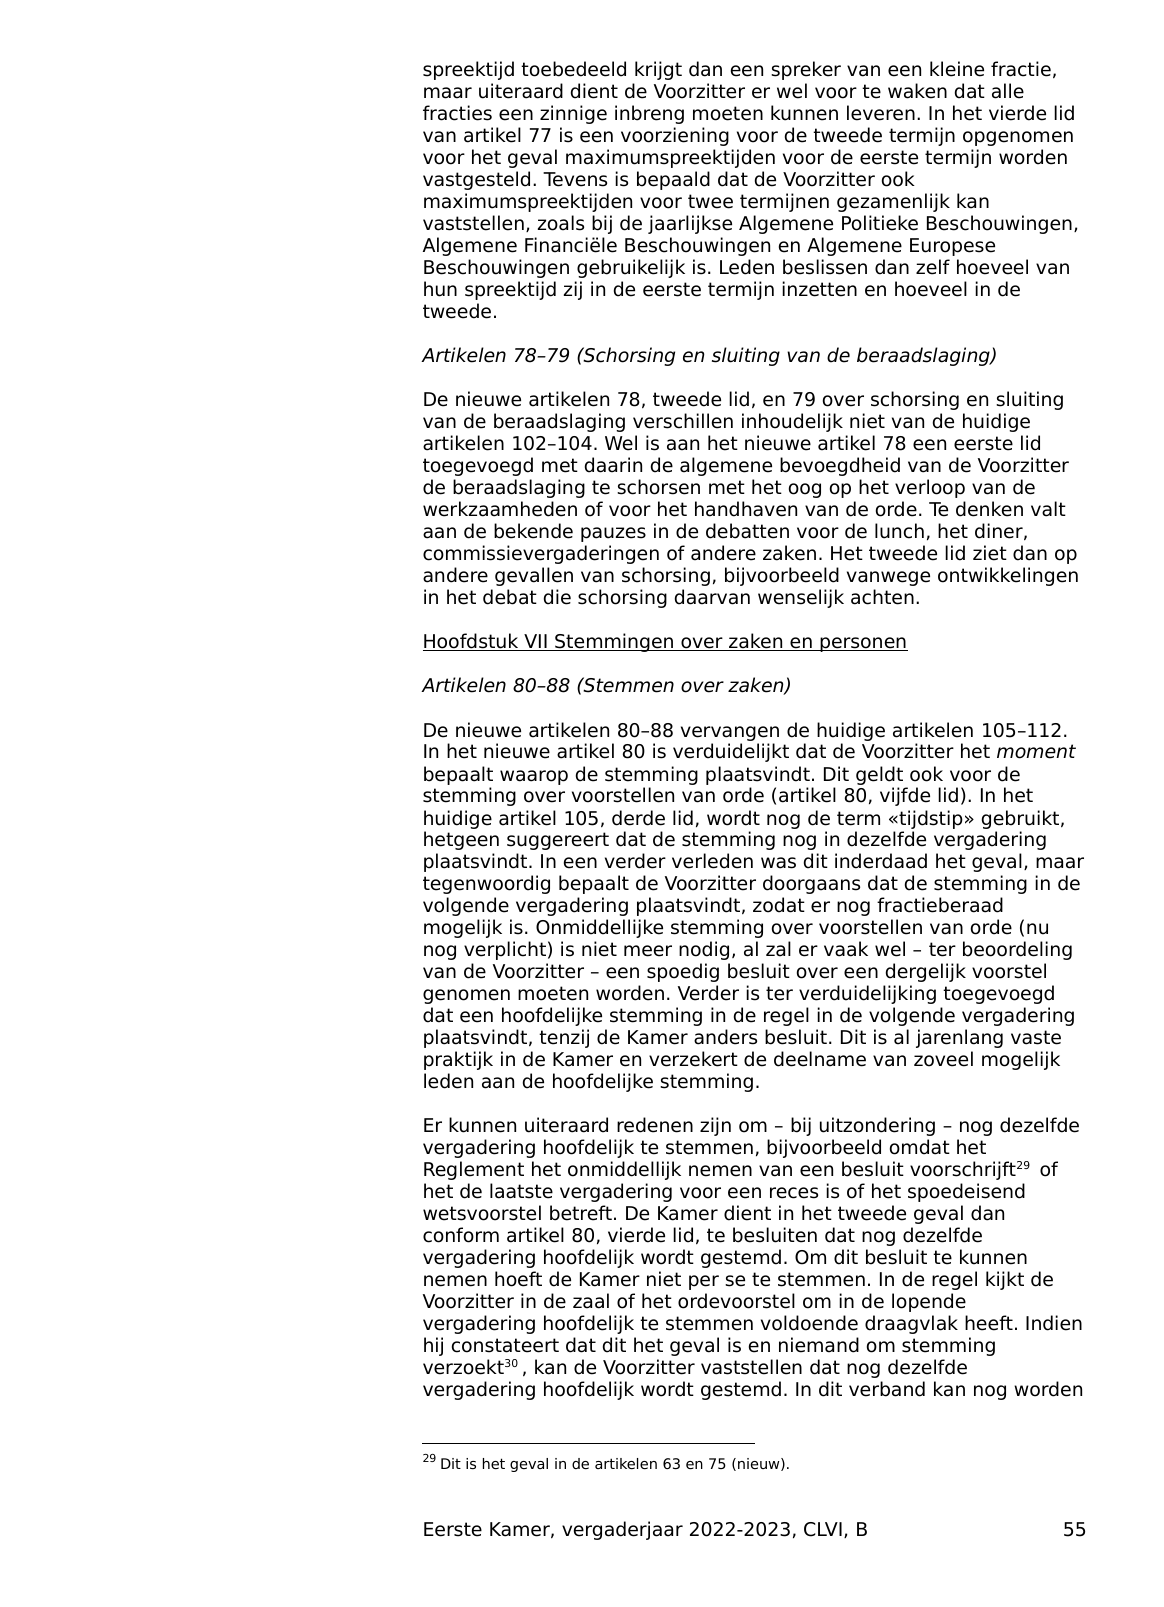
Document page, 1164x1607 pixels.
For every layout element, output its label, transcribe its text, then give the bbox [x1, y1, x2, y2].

subtitle Artikelen 78–79 (Schorsing en sluiting van de beraadslaging) [422, 345, 1087, 367]
text spreektijd toebedeeld krijgt dan een spreker van een kleine fractie, maar uiteraard dient de Voorzitter er wel voor te waken dat alle fracties een zinnige inbreng moeten kunnen leveren. In het vierde lid van artikel 77 is een voorziening voor de tweede termijn opgenomen voor het geval maximumspreektijden voor de eerste termijn worden vastgesteld. Tevens is bepaald dat de Voorzitter ook maximumspreektijden voor twee termijnen gezamenlijk kan vaststellen, zoals bij de jaarlijkse Algemene Politieke Beschouwingen, Algemene Financiële Beschouwingen en Algemene Europese Beschouwingen gebruikelijk is. Leden beslissen dan zelf hoeveel van hun spreektijd zij in de eerste termijn inzetten en hoeveel in de tweede. [422, 59, 1087, 323]
text Dit is het geval in de artikelen 63 en 75 (nieuw). [422, 1452, 1087, 1474]
text Er kunnen uiteraard redenen zijn om – bij uitzondering – nog dezelfde vergadering hoofdelijk te stemmen, bijvoorbeeld omdat het Reglement het onmiddellijk nemen van een besluit voorschrijft of het de laatste vergadering voor een reces is of het spoedeisend wetsvoorstel betreft. De Kamer dient in het tweede geval dan conform artikel 80, vierde lid, te besluiten dat nog dezelfde vergadering hoofdelijk wordt gestemd. Om dit besluit te kunnen nemen hoeft de Kamer niet per se te stemmen. In de regel kijkt de Voorzitter in de zaal of het ordevoorstel om in de lopende vergadering hoofdelijk te stemmen voldoende draagvlak heeft. Indien hij constateert dat dit het geval is en niemand om stemming verzoekt, kan de Voorzitter vaststellen dat nog dezelfde vergadering hoofdelijk wordt gestemd. In dit verband kan nog worden [422, 1115, 1087, 1401]
subtitle Hoofdstuk VII Stemmingen over zaken en personen [422, 631, 1087, 653]
text De nieuwe artikelen 78, tweede lid, en 79 over schorsing en sluiting van de beraadslaging verschillen inhoudelijk niet van de huidige artikelen 102–104. Wel is aan het nieuwe artikel 78 een eerste lid toegevoegd met daarin de algemene bevoegdheid van de Voorzitter de beraadslaging te schorsen met het oog op het verloop van de werkzaamheden of voor het handhaven van de orde. Te denken valt aan de bekende pauzes in de debatten voor de lunch, het diner, commissievergaderingen of andere zaken. Het tweede lid ziet dan op andere gevallen van schorsing, bijvoorbeeld vanwege ontwikkelingen in het debat die schorsing daarvan wenselijk achten. [422, 389, 1087, 609]
subtitle Artikelen 80–88 (Stemmen over zaken) [422, 675, 1087, 697]
text De nieuwe artikelen 80–88 vervangen de huidige artikelen 105–112. In het nieuwe artikel 80 is verduidelijkt dat de Voorzitter het moment bepaalt waarop de stemming plaatsvindt. Dit geldt ook voor de stemming over voorstellen van orde (artikel 80, vijfde lid). In het huidige artikel 105, derde lid, wordt nog de term «tijdstip» gebruikt, hetgeen suggereert dat de stemming nog in dezelfde vergadering plaatsvindt. In een verder verleden was dit inderdaad het geval, maar tegenwoordig bepaalt de Voorzitter doorgaans dat de stemming in de volgende vergadering plaatsvindt, zodat er nog fractieberaad mogelijk is. Onmiddellijke stemming over voorstellen van orde (nu nog verplicht) is niet meer nodig, al zal er vaak wel – ter beoordeling van de Voorzitter – een spoedig besluit over een dergelijk voorstel genomen moeten worden. Verder is ter verduidelijking toegevoegd dat een hoofdelijke stemming in de regel in de volgende vergadering plaatsvindt, tenzij de Kamer anders besluit. Dit is al jarenlang vaste praktijk in de Kamer en verzekert de deelname van zoveel mogelijk leden aan de hoofdelijke stemming. [422, 719, 1087, 1093]
